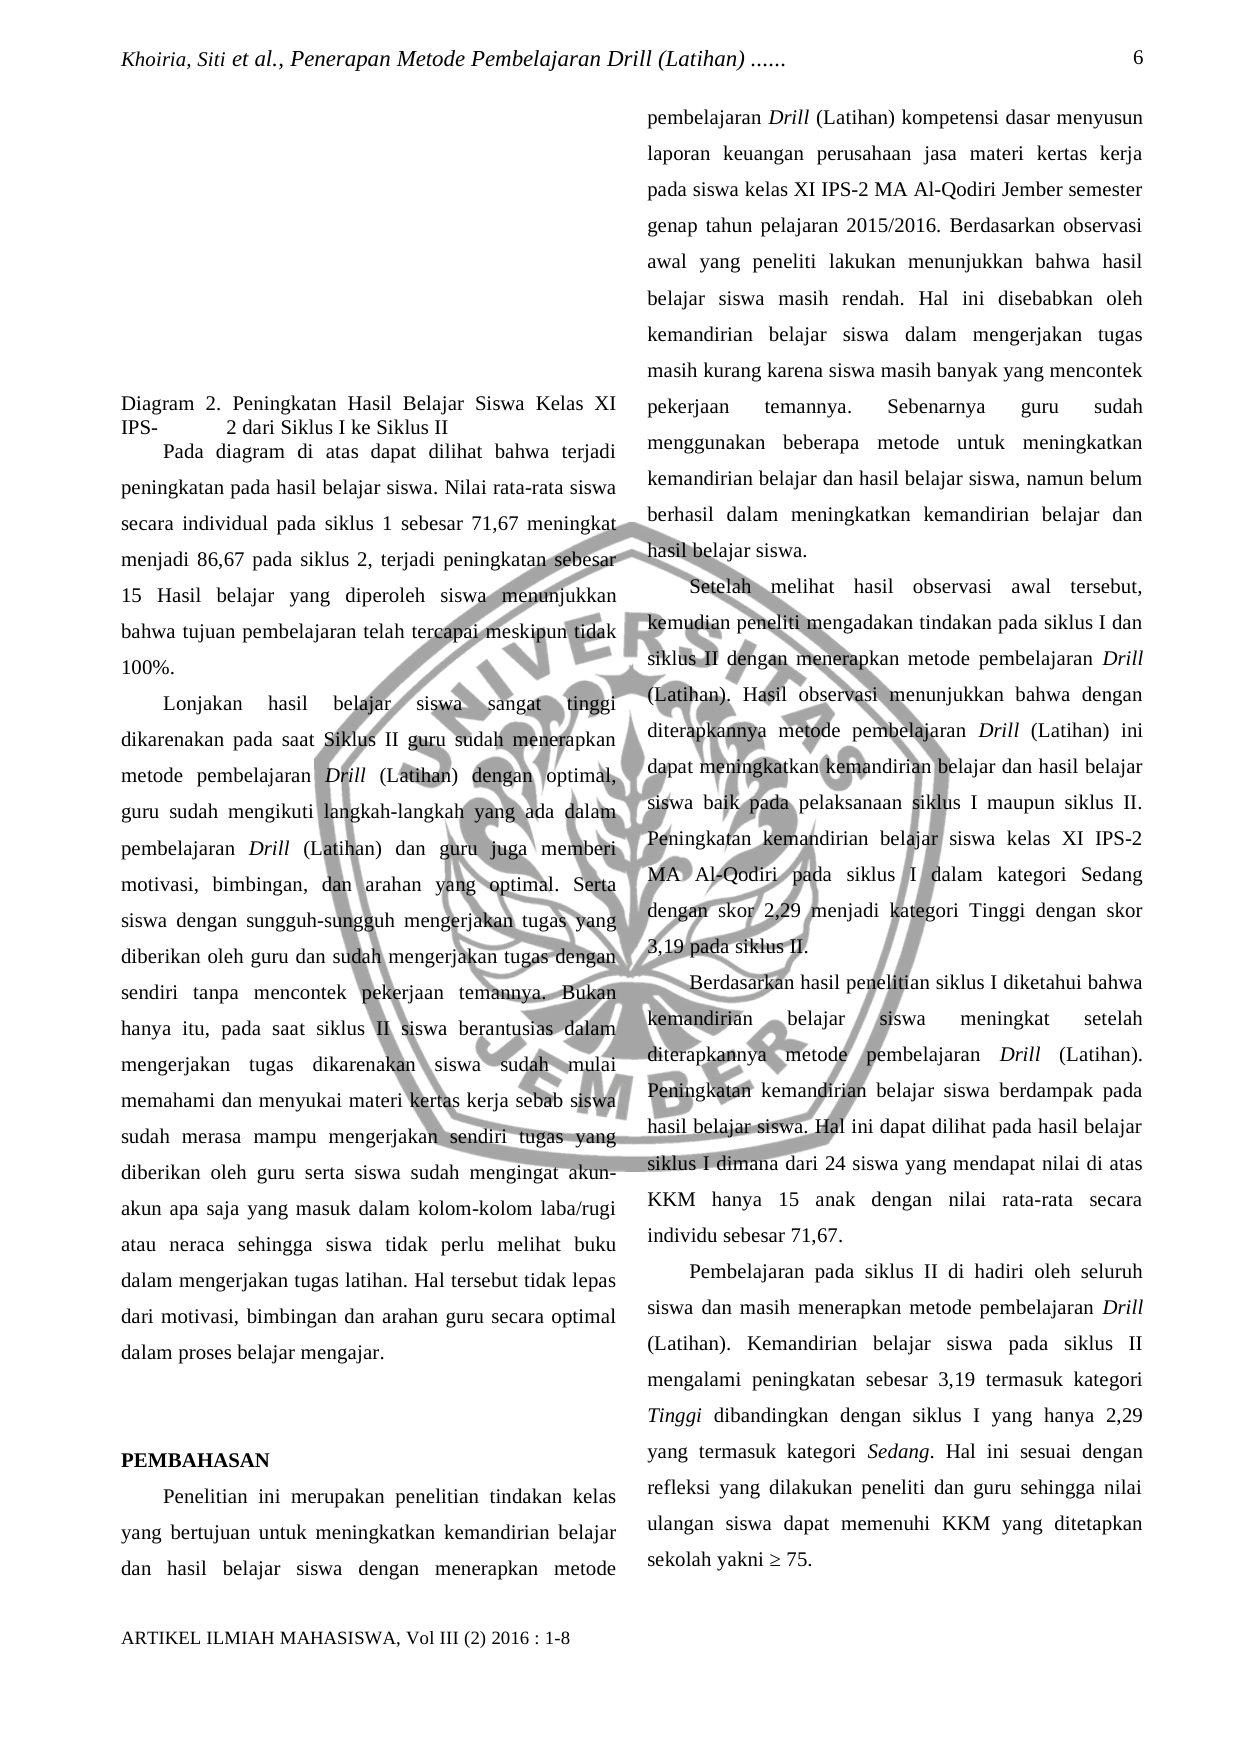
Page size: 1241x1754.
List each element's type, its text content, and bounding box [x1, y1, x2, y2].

text PEMBAHASAN [121, 1448, 617, 1472]
picture [241, 447, 1023, 1247]
text Setelah melihat hasil observasi awal tersebut, kemudian peneliti mengadakan tindakan pada siklus I dan siklus II dengan menerapkan metode pembelajaran Drill (Latihan). Hasil observasi menunjukkan bahwa dengan diterapkannya metode pembelajaran Drill (Latihan) ini dapat meningkatkan kemandirian belajar dan hasil belajar siswa baik pada pelaksanaan siklus I maupun siklus II. Peningkatan kemandirian belajar siswa kelas XI IPS-2 MA Al-Qodiri pada siklus I dalam kategori Sedang dengan skor 2,29 menjadi kategori Tinggi dengan skor 3,19 pada siklus II. [647, 574, 1143, 958]
text Berdasarkan hasil penelitian siklus I diketahui bahwa kemandirian belajar siswa meningkat setelah diterapkannya metode pembelajaran Drill (Latihan). Peningkatan kemandirian belajar siswa berdampak pada hasil belajar siswa. Hal ini dapat dilihat pada hasil belajar siklus I dimana dari 24 siswa yang mendapat nilai di atas KKM hanya 15 anak dengan nilai rata-rata secara individu sebesar 71,67. [647, 970, 1143, 1246]
text Diagram 2. Peningkatan Hasil Belajar Siswa Kelas XI IPS- 2 dari Siklus I ke Siklus II [121, 105, 617, 439]
text Pembelajaran pada siklus II di hadiri oleh seluruh siswa dan masih menerapkan metode pembelajaran Drill (Latihan). Kemandirian belajar siswa pada siklus II mengalami peningkatan sebesar 3,19 termasuk kategori Tinggi dibandingkan dengan siklus I yang hanya 2,29 yang termasuk kategori Sedang. Hal ini sesuai dengan refleksi yang dilakukan peneliti dan guru sehingga nilai ulangan siswa dapat memenuhi KKM yang ditetapkan sekolah yakni ≥ 75. [647, 1258, 1143, 1571]
text Pada diagram di atas dapat dilihat bahwa terjadi peningkatan pada hasil belajar siswa. Nilai rata-rata siswa secara individual pada siklus 1 sebesar 71,67 meningkat menjadi 86,67 pada siklus 2, terjadi peningkatan sebesar 15 Hasil belajar yang diperoleh siswa menunjukkan bahwa tujuan pembelajaran telah tercapai meskipun tidak 100%. [121, 439, 617, 679]
text Penelitian ini merupakan penelitian tindakan kelas yang bertujuan untuk meningkatkan kemandirian belajar dan hasil belajar siswa dengan menerapkan metode [121, 1484, 617, 1580]
text pembelajaran Drill (Latihan) kompetensi dasar menyusun laporan keuangan perusahaan jasa materi kertas kerja pada siswa kelas XI IPS-2 MA Al-Qodiri Jember semester genap tahun pelajaran 2015/2016. Berdasarkan observasi awal yang peneliti lakukan menunjukkan bahwa hasil belajar siswa masih rendah. Hal ini disebabkan oleh kemandirian belajar siswa dalam mengerjakan tugas masih kurang karena siswa masih banyak yang mencontek pekerjaan temannya. Sebenarnya guru sudah menggunakan beberapa metode untuk meningkatkan kemandirian belajar dan hasil belajar siswa, namun belum berhasil dalam meningkatkan kemandirian belajar dan hasil belajar siswa. [647, 105, 1143, 562]
text Lonjakan hasil belajar siswa sangat tinggi dikarenakan pada saat Siklus II guru sudah menerapkan metode pembelajaran Drill (Latihan) dengan optimal, guru sudah mengikuti langkah-langkah yang ada dalam pembelajaran Drill (Latihan) dan guru juga memberi motivasi, bimbingan, dan arahan yang optimal. Serta siswa dengan sungguh-sungguh mengerjakan tugas yang diberikan oleh guru dan sudah mengerjakan tugas dengan sendiri tanpa mencontek pekerjaan temannya. Bukan hanya itu, pada saat siklus II siswa berantusias dalam mengerjakan tugas dikarenakan siswa sudah mulai memahami dan menyukai materi kertas kerja sebab siswa sudah merasa mampu mengerjakan sendiri tugas yang diberikan oleh guru serta siswa sudah mengingat akun-akun apa saja yang masuk dalam kolom-kolom laba/rugi atau neraca sehingga siswa tidak perlu melihat buku dalam mengerjakan tugas latihan. Hal tersebut tidak lepas dari motivasi, bimbingan dan arahan guru secara optimal dalam proses belajar mengajar. [121, 691, 617, 1364]
